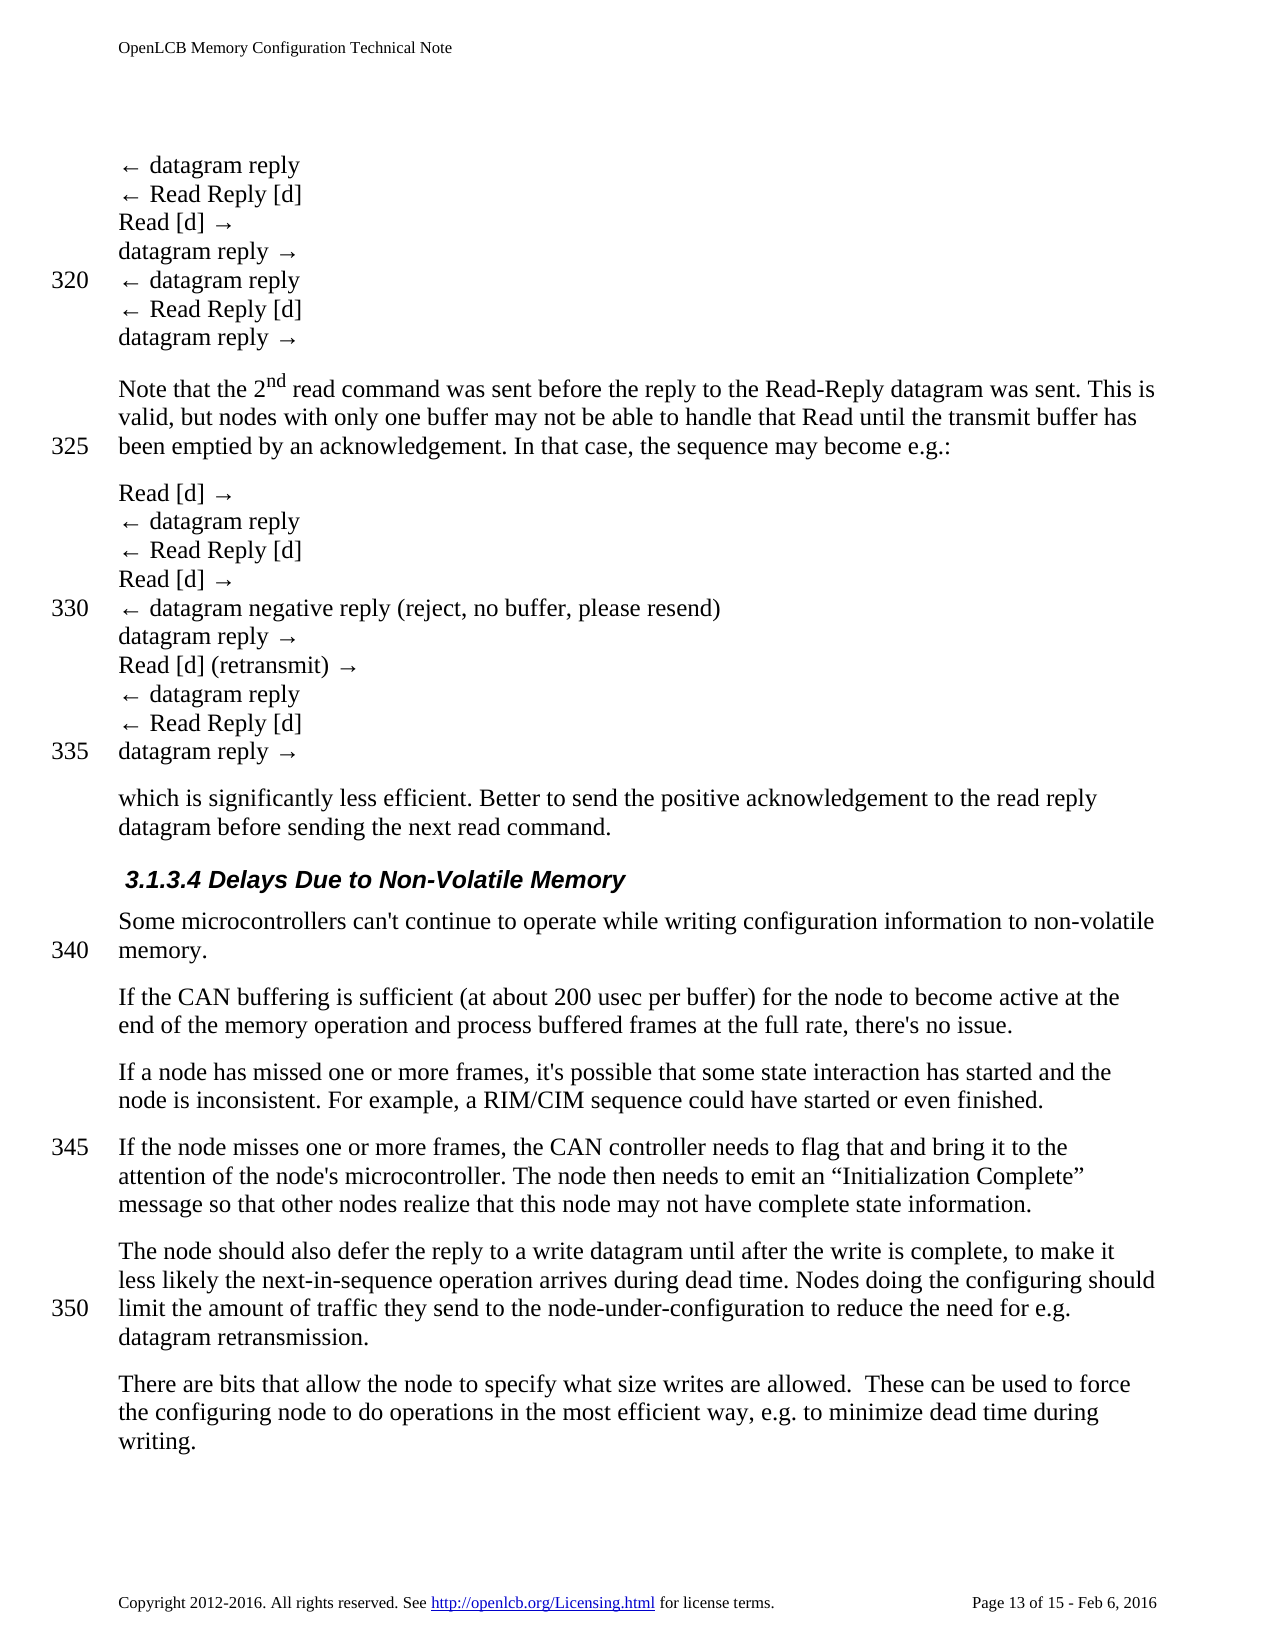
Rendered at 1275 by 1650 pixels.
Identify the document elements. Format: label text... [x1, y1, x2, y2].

text datagram reply → [118, 322, 1157, 351]
text datagram reply → [118, 621, 1157, 650]
text Read [d] (retransmit) → [118, 650, 1157, 679]
text ← datagram reply [118, 265, 1157, 294]
text Read [d] → [118, 207, 1157, 236]
text ← Read Reply [d] [118, 179, 1157, 207]
text ← datagram reply [118, 679, 1157, 708]
text ← Read Reply [d] [118, 535, 1157, 564]
text which is significantly less efficient. Better to send the positive acknowledgement to the read reply datagram before sending the next read command. [118, 783, 1157, 840]
text The node should also defer the reply to a write datagram until after the write is complete, to make it less likely the next-in-sequence operation arrives during dead time. Nodes doing the configuring should limit the amount of traffic they send to the node-under-configuration to reduce the need for e.g. datagram retransmission. [118, 1236, 1157, 1351]
text If the CAN buffering is sufficient (at about 200 usec per buffer) for the node to become active at the end of the memory operation and process buffered frames at the full rate, there's no issue. [118, 982, 1157, 1039]
text If the node misses one or more frames, the CAN controller needs to flag that and bring it to the attention of the node's microcontroller. The node then needs to emit an “Initialization Complete” message so that other nodes realize that this node may not have complete state information. [118, 1132, 1157, 1218]
text ← datagram reply [118, 150, 1157, 179]
text Read [d] → [118, 564, 1157, 593]
text ← Read Reply [d] [118, 708, 1157, 736]
subtitle Delays Due to Non-Volatile Memory [118, 865, 1157, 894]
text Some microcontrollers can't continue to operate while writing configuration information to non-volatile memory. [118, 906, 1157, 964]
text datagram reply → [118, 736, 1157, 765]
text Note that the 2nd read command was sent before the reply to the Read-Reply datagram was sent. This is valid, but nodes with only one buffer may not be able to handle that Read until the transmit buffer has been emptied by an acknowledgement. In that case, the sequence may become e.g.: [118, 369, 1157, 460]
text There are bits that allow the node to specify what size writes are allowed. These can be used to force the configuring node to do operations in the most efficient way, e.g. to minimize dead time during writing. [118, 1369, 1157, 1455]
text If a node has missed one or more frames, it's possible that some state interaction has started and the node is inconsistent. For example, a RIM/CIM sequence could have started or even finished. [118, 1057, 1157, 1114]
text ← datagram reply [118, 506, 1157, 535]
text Read [d] → [118, 478, 1157, 506]
text ← datagram negative reply (reject, no buffer, please resend) [118, 593, 1157, 621]
text ← Read Reply [d] [118, 294, 1157, 322]
text datagram reply → [118, 236, 1157, 265]
